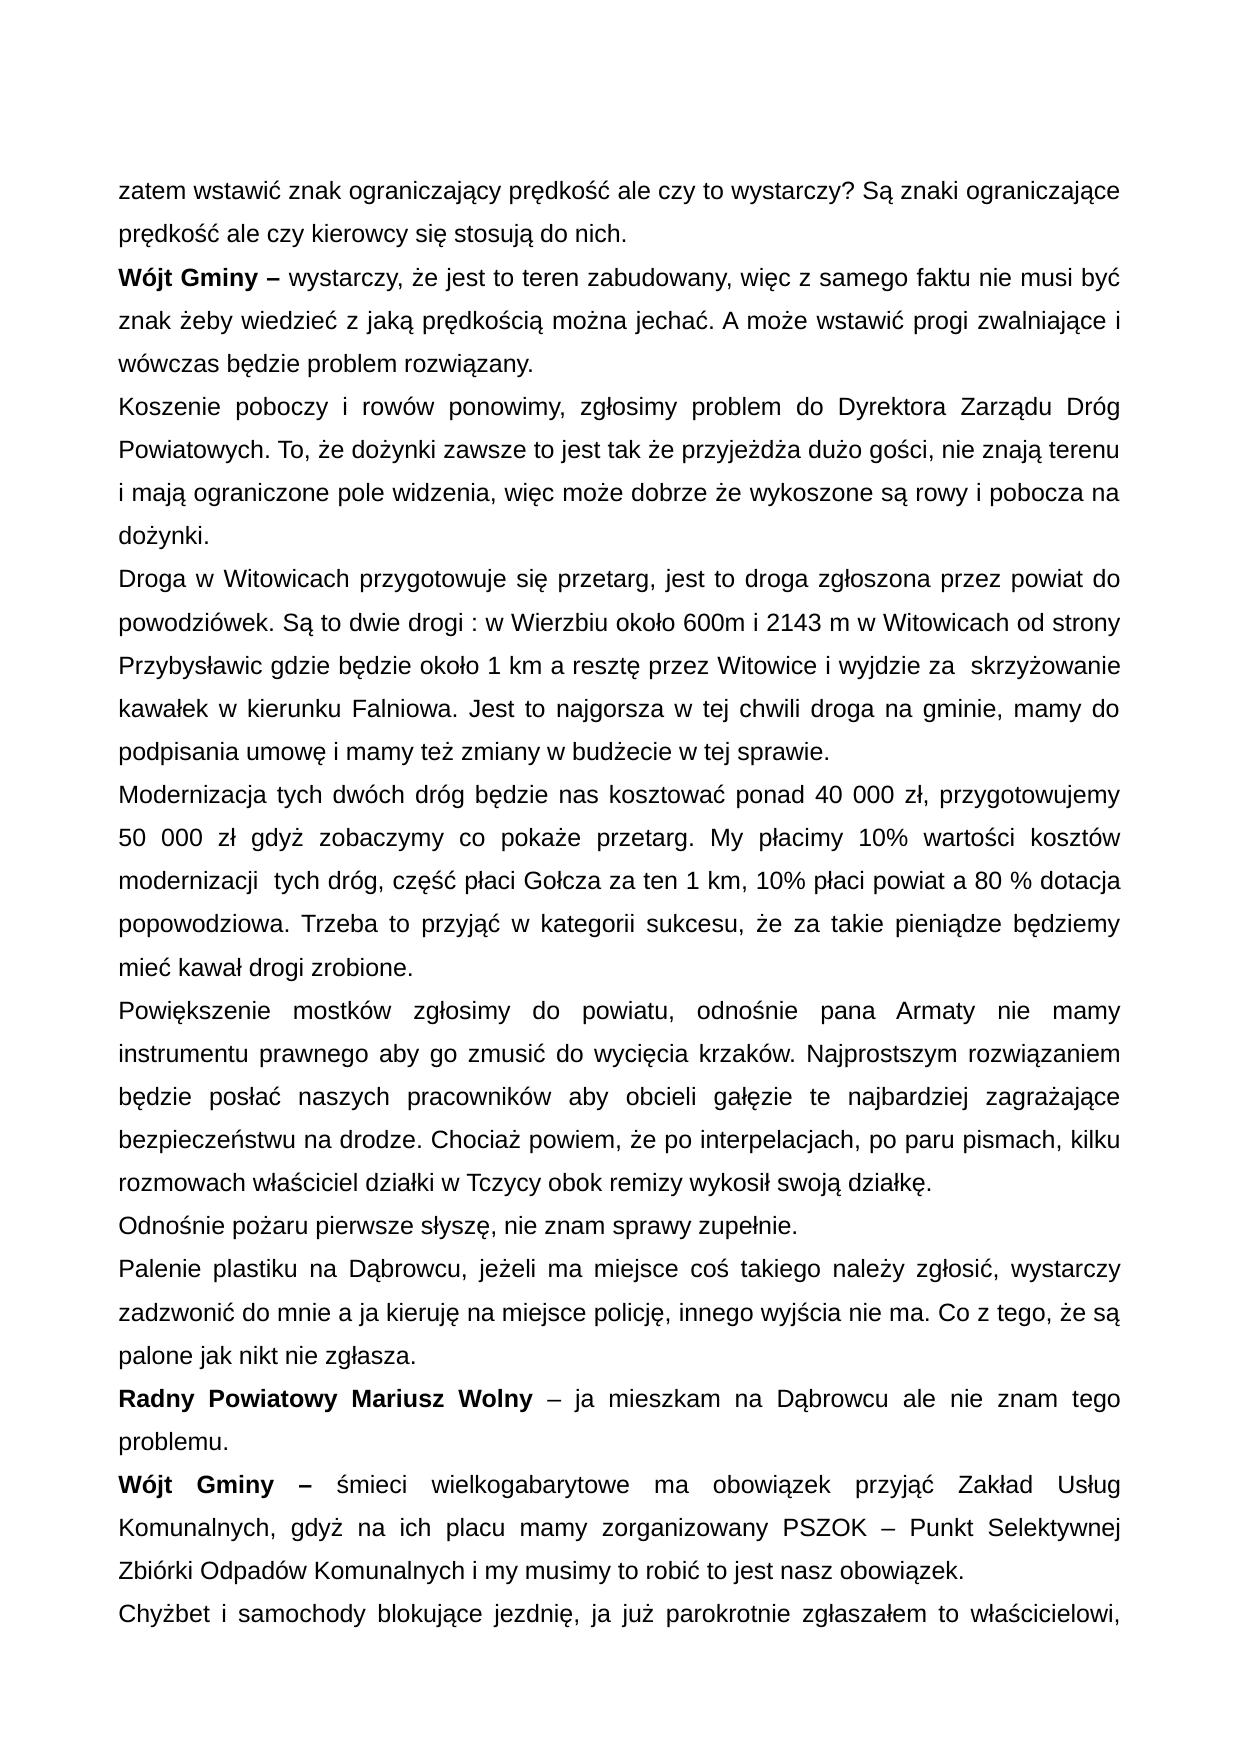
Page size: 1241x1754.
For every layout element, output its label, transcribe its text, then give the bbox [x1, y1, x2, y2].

text Odnośnie pożaru pierwsze słyszę, nie znam sprawy zupełnie. [118, 1211, 1122, 1240]
text Chyżbet i samochody blokujące jezdnię, ja już parokrotnie zgłaszałem to właścicielowi, [118, 1599, 1122, 1628]
text Koszenie poboczy i rowów ponowimy, zgłosimy problem do Dyrektora Zarządu Dróg Powiatowych. To, że dożynki zawsze to jest tak że przyjeżdża dużo gości, nie znają terenu i mają ograniczone pole widzenia, więc może dobrze że wykoszone są rowy i pobocza na dożynki. [118, 392, 1122, 550]
text Modernizacja tych dwóch dróg będzie nas kosztować ponad 40 000 zł, przygotowujemy 50 000 zł gdyż zobaczymy co pokaże przetarg. My płacimy 10% wartości kosztów modernizacji tych dróg, część płaci Gołcza za ten 1 km, 10% płaci powiat a 80 % dotacja popowodziowa. Trzeba to przyjąć w kategorii sukcesu, że za takie pieniądze będziemy mieć kawał drogi zrobione. [118, 780, 1122, 981]
text Palenie plastiku na Dąbrowcu, jeżeli ma miejsce coś takiego należy zgłosić, wystarczy zadzwonić do mnie a ja kieruję na miejsce policję, innego wyjścia nie ma. Co z tego, że są palone jak nikt nie zgłasza. [118, 1254, 1122, 1369]
text Droga w Witowicach przygotowuje się przetarg, jest to droga zgłoszona przez powiat do powodziówek. Są to dwie drogi : w Wierzbiu około 600m i 2143 m w Witowicach od strony Przybysławic gdzie będzie około 1 km a resztę przez Witowice i wyjdzie za skrzyżowanie kawałek w kierunku Falniowa. Jest to najgorsza w tej chwili droga na gminie, mamy do podpisania umowę i mamy też zmiany w budżecie w tej sprawie. [118, 564, 1122, 766]
text Powiększenie mostków zgłosimy do powiatu, odnośnie pana Armaty nie mamy instrumentu prawnego aby go zmusić do wycięcia krzaków. Najprostszym rozwiązaniem będzie posłać naszych pracowników aby obcieli gałęzie te najbardziej zagrażające bezpieczeństwu na drodze. Chociaż powiem, że po interpelacjach, po paru pismach, kilku rozmowach właściciel działki w Tczycy obok remizy wykosił swoją działkę. [118, 996, 1122, 1197]
text Wójt Gminy – śmieci wielkogabarytowe ma obowiązek przyjąć Zakład Usług Komunalnych, gdyż na ich placu mamy zorganizowany PSZOK – Punkt Selektywnej Zbiórki Odpadów Komunalnych i my musimy to robić to jest nasz obowiązek. [118, 1470, 1122, 1585]
text Wójt Gminy – wystarczy, że jest to teren zabudowany, więc z samego faktu nie musi być znak żeby wiedzieć z jaką prędkością można jechać. A może wstawić progi zwalniające i wówczas będzie problem rozwiązany. [118, 263, 1122, 378]
text zatem wstawić znak ograniczający prędkość ale czy to wystarczy? Są znaki ograniczające prędkość ale czy kierowcy się stosują do nich. [118, 176, 1122, 248]
text Radny Powiatowy Mariusz Wolny – ja mieszkam na Dąbrowcu ale nie znam tego problemu. [118, 1384, 1122, 1456]
